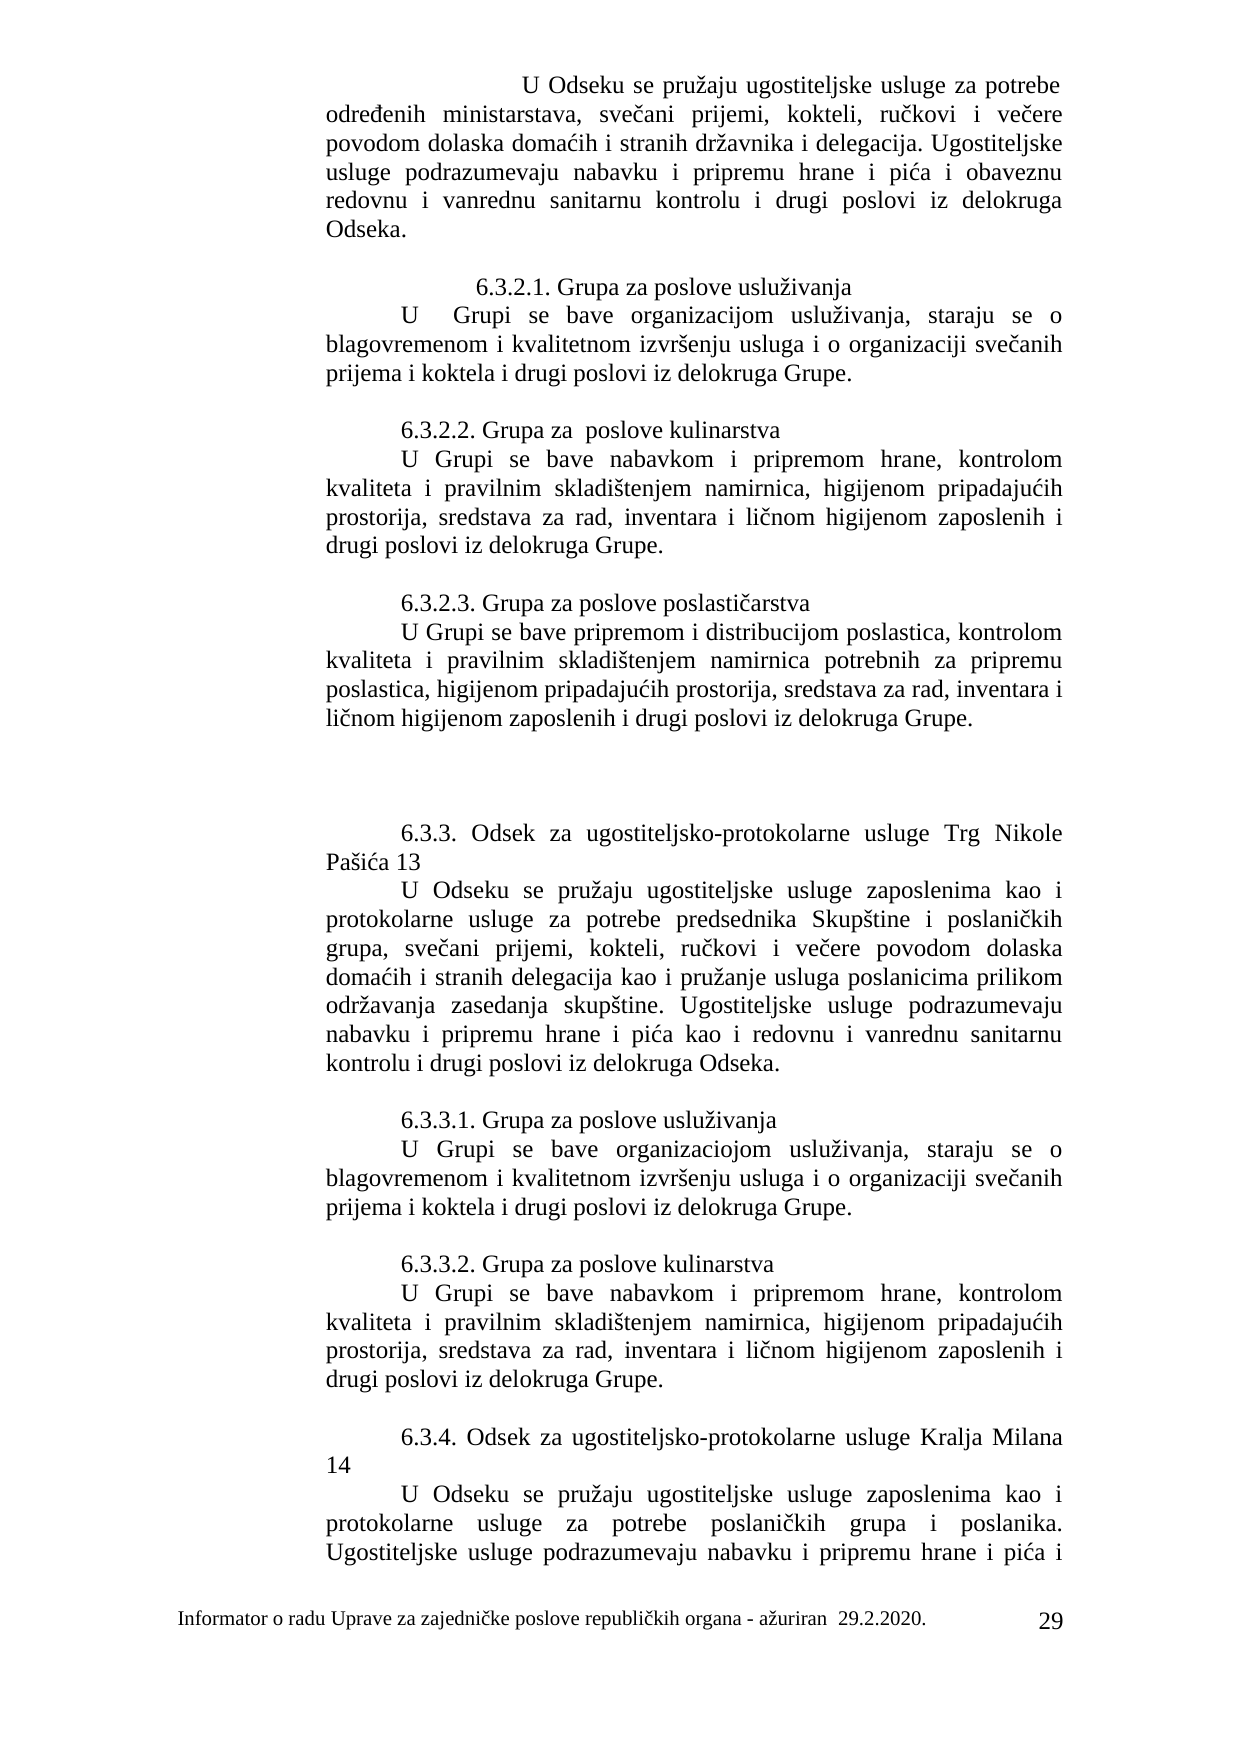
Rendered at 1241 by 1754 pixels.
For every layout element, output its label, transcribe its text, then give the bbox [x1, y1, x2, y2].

text 6.3.3.1. Grupa za poslove usluživanja [326, 1105, 1063, 1134]
text U Odseku se pružaju ugostiteljske usluge zaposlenima kao i protokolarne usluge za potrebe poslaničkih grupa i poslanika. Ugostiteljske usluge podrazumevaju nabavku i pripremu hrane i pića i [326, 1479, 1063, 1565]
text U Grupi se bave organizacijom usluživanja, staraju se o blagovremenom i kvalitetnom izvršenju usluga i o organizaciji svečanih prijema i koktela i drugi poslovi iz delokruga Grupe. [326, 300, 1063, 387]
text U Grupi se bave nabavkom i pripremom hrane, kontrolom kvaliteta i pravilnim skladištenjem namirnica, higijenom pripadajućih prostorija, sredstava za rad, inventara i ličnom higijenom zaposlenih i drugi poslovi iz delokruga Grupe. [326, 444, 1063, 559]
text U Odseku se pružaju ugostiteljske usluge za potrebe određenih ministarstava, svečani prijemi, kokteli, ručkovi i večere povodom dolaska domaćih i stranih državnika i delegacija. Ugostiteljske usluge podrazumevaju nabavku i pripremu hrane i pića i obaveznu redovnu i vanrednu sanitarnu kontrolu i drugi poslovi iz delokruga Odseka. [326, 70, 1063, 243]
text 6.3.3.2. Grupa za poslove kulinarstva [326, 1249, 1063, 1278]
text 6.3.2.1. Grupa za poslove usluživanja [326, 272, 1063, 300]
text 6.3.2.3. Grupa za poslove poslastičarstva [326, 588, 1063, 617]
text U Odseku se pružaju ugostiteljske usluge zaposlenima kao i protokolarne usluge za potrebe predsednika Skupštine i poslaničkih grupa, svečani prijemi, kokteli, ručkovi i večere povodom dolaska domaćih i stranih delegacija kao i pružanje usluga poslanicima prilikom održavanja zasedanja skupštine. Ugostiteljske usluge podrazumevaju nabavku i pripremu hrane i pića kao i redovnu i vanrednu sanitarnu kontrolu i drugi poslovi iz delokruga Odseka. [326, 875, 1063, 1077]
text U Grupi se bave nabavkom i pripremom hrane, kontrolom kvaliteta i pravilnim skladištenjem namirnica, higijenom pripadajućih prostorija, sredstava za rad, inventara i ličnom higijenom zaposlenih i drugi poslovi iz delokruga Grupe. [326, 1278, 1063, 1393]
text U Grupi se bave organizaciojom usluživanja, staraju se o blagovremenom i kvalitetnom izvršenju usluga i o organizaciji svečanih prijema i koktela i drugi poslovi iz delokruga Grupe. [326, 1134, 1063, 1220]
text 6.3.4. Odsek za ugostiteljsko-protokolarne usluge Kralja Milana 14 [326, 1422, 1063, 1479]
text 6.3.3. Odsek za ugostiteljsko-protokolarne usluge Trg Nikole Pašića 13 [326, 818, 1063, 875]
text U Grupi se bave pripremom i distribucijom poslastica, kontrolom kvaliteta i pravilnim skladištenjem namirnica potrebnih za pripremu poslastica, higijenom pripadajućih prostorija, sredstava za rad, inventara i ličnom higijenom zaposlenih i drugi poslovi iz delokruga Grupe. [326, 617, 1063, 732]
text 6.3.2.2. Grupa za poslove kulinarstva [326, 415, 1063, 444]
